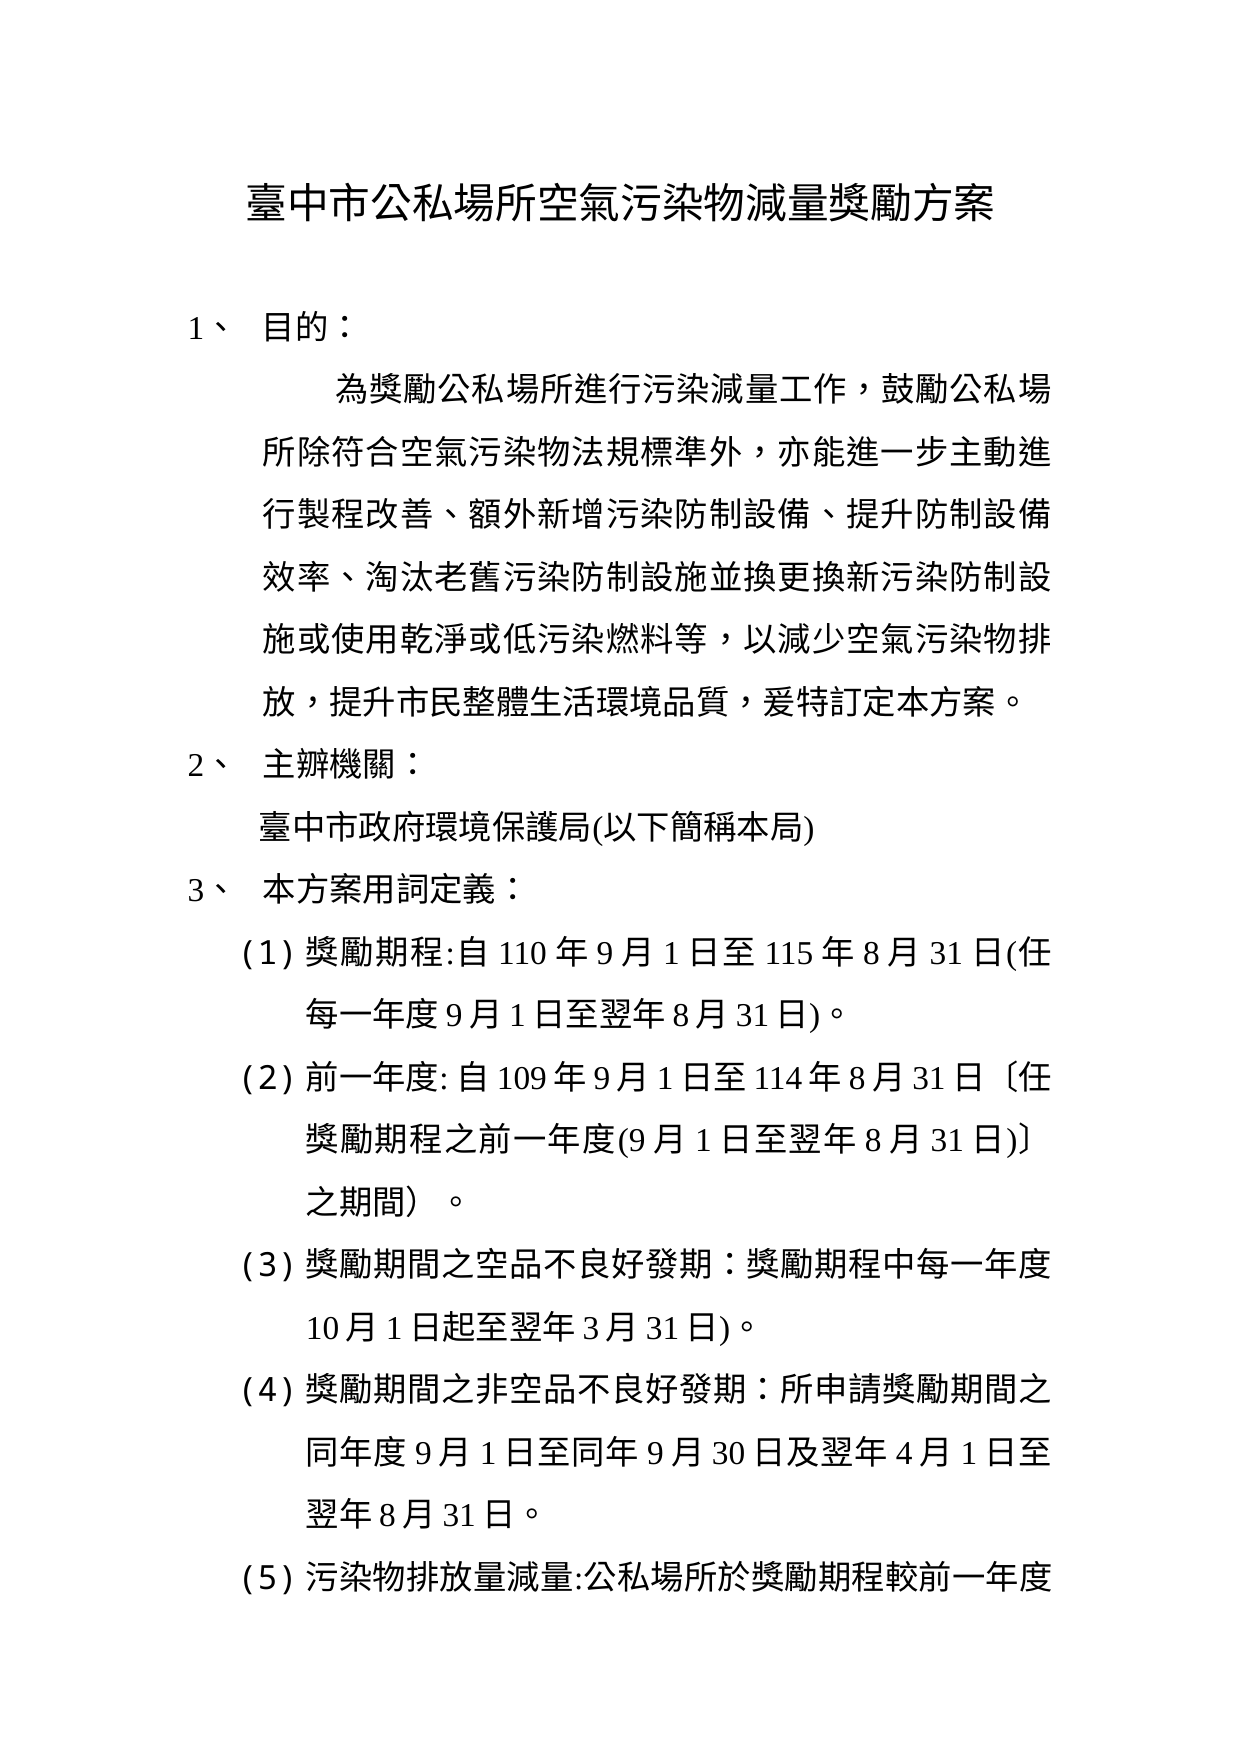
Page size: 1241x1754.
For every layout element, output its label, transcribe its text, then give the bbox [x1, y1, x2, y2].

list 目的： [187, 283, 1053, 346]
list 前一年度: 自109年9月1日至114年8月31日〔任獎勵期程之前一年度(9月1日至翌年8月31日)〕之期間）。 [237, 1033, 1053, 1221]
list 主辧機關： [187, 721, 1053, 783]
list 獎勵期程:自110年9月1日至115年8月31日(任每一年度9月1日至翌年8月31日)。 [237, 908, 1053, 1033]
text 為獎勵公私場所進行污染減量工作，鼓勵公私場所除符合空氣污染物法規標準外，亦能進一步主動進行製程改善、額外新增污染防制設備、提升防制設備效率、淘汰老舊污染防制設施並換更換新污染防制設施或使用乾淨或低污染燃料等，以減少空氣污染物排放，提升市民整體生活環境品質，爰特訂定本方案。 [262, 346, 1053, 721]
list 獎勵期間之空品不良好發期：獎勵期程中每一年度10月1日起至翌年3月31日)。 [237, 1221, 1053, 1346]
list 本方案用詞定義： [187, 846, 1053, 908]
list 污染物排放量減量:公私場所於獎勵期程較前一年度 [237, 1533, 1053, 1596]
text 臺中市公私場所空氣污染物減量獎勵方案 [187, 158, 1053, 221]
text 臺中市政府環境保護局(以下簡稱本局) [217, 783, 1053, 846]
list 獎勵期間之非空品不良好發期：所申請獎勵期間之同年度9月1日至同年9月30日及翌年4月1日至翌年8月31日。 [237, 1346, 1053, 1533]
